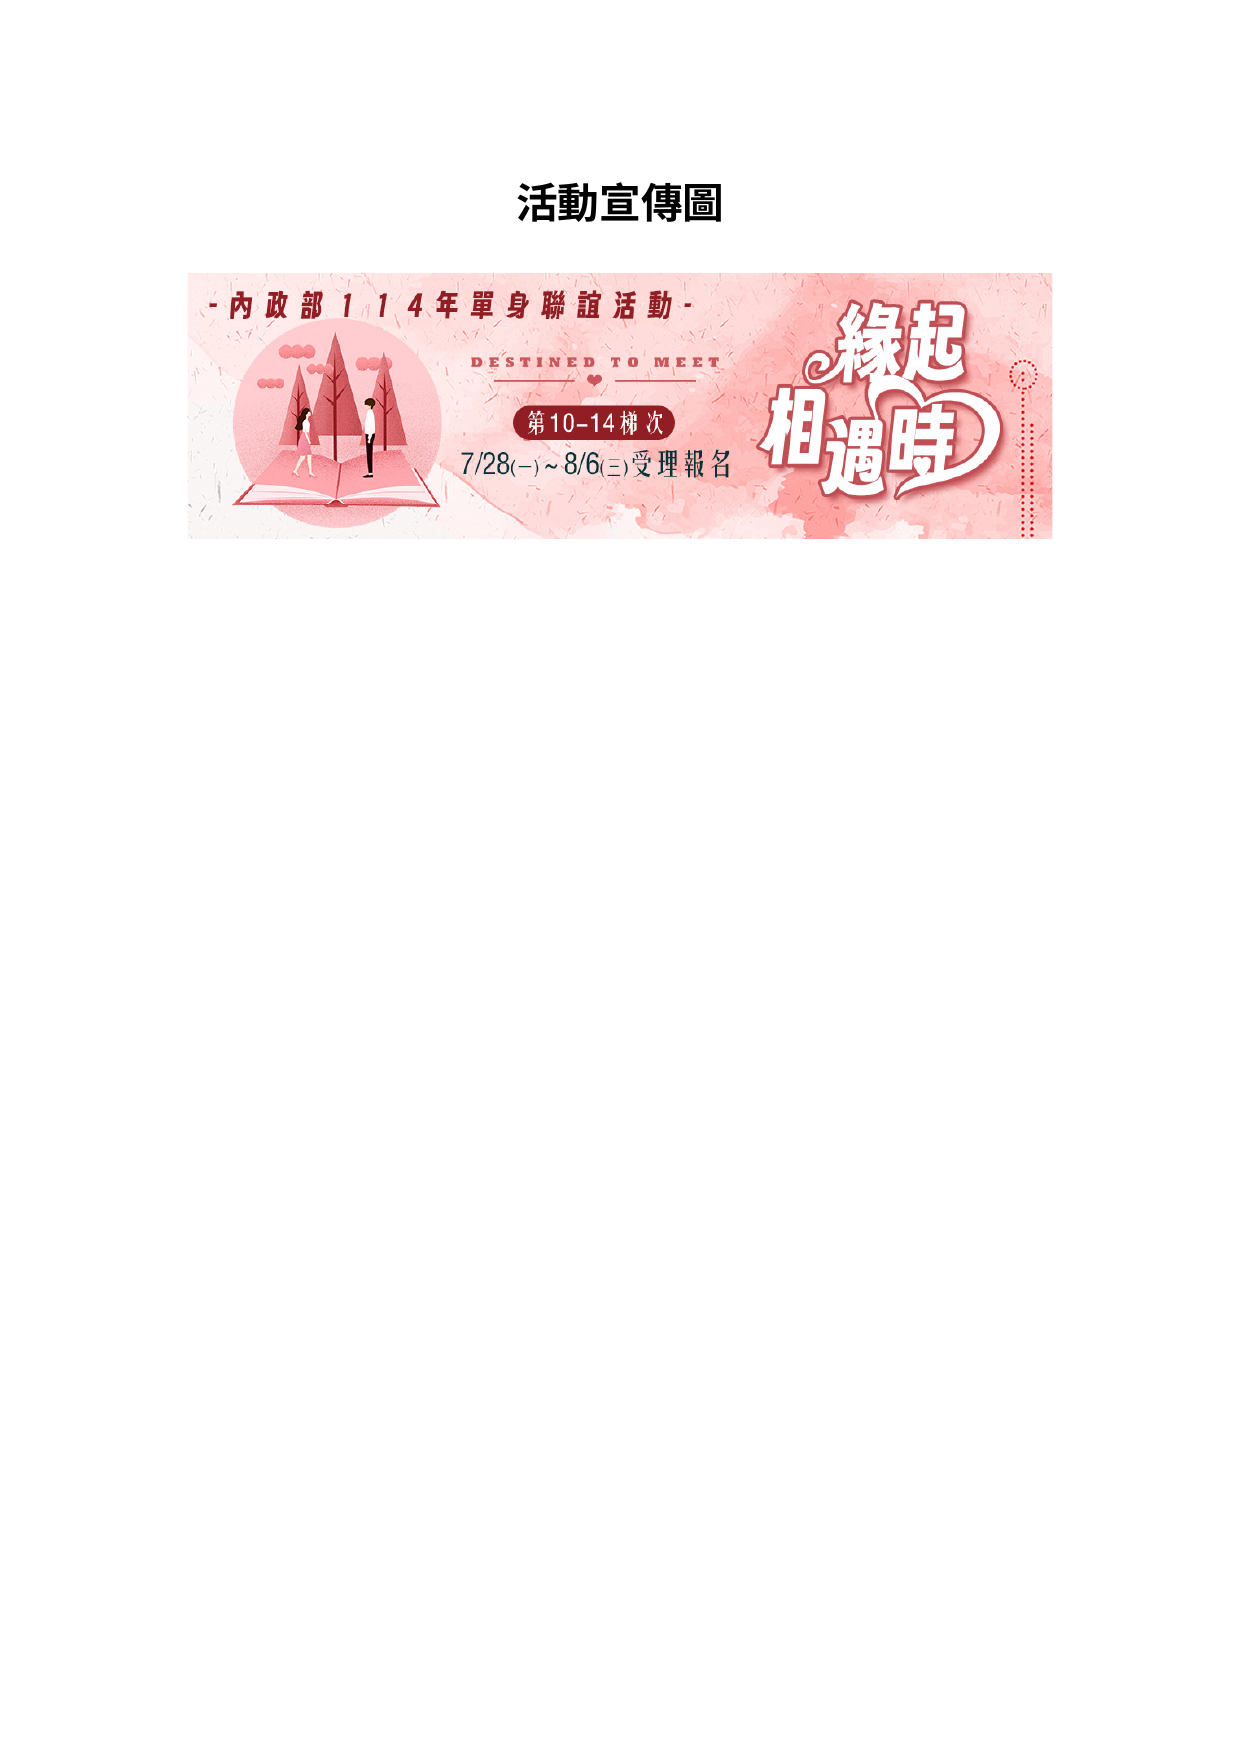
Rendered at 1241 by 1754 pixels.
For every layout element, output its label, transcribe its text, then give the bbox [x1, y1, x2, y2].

text 活動宣傳圖 [187, 158, 1053, 221]
